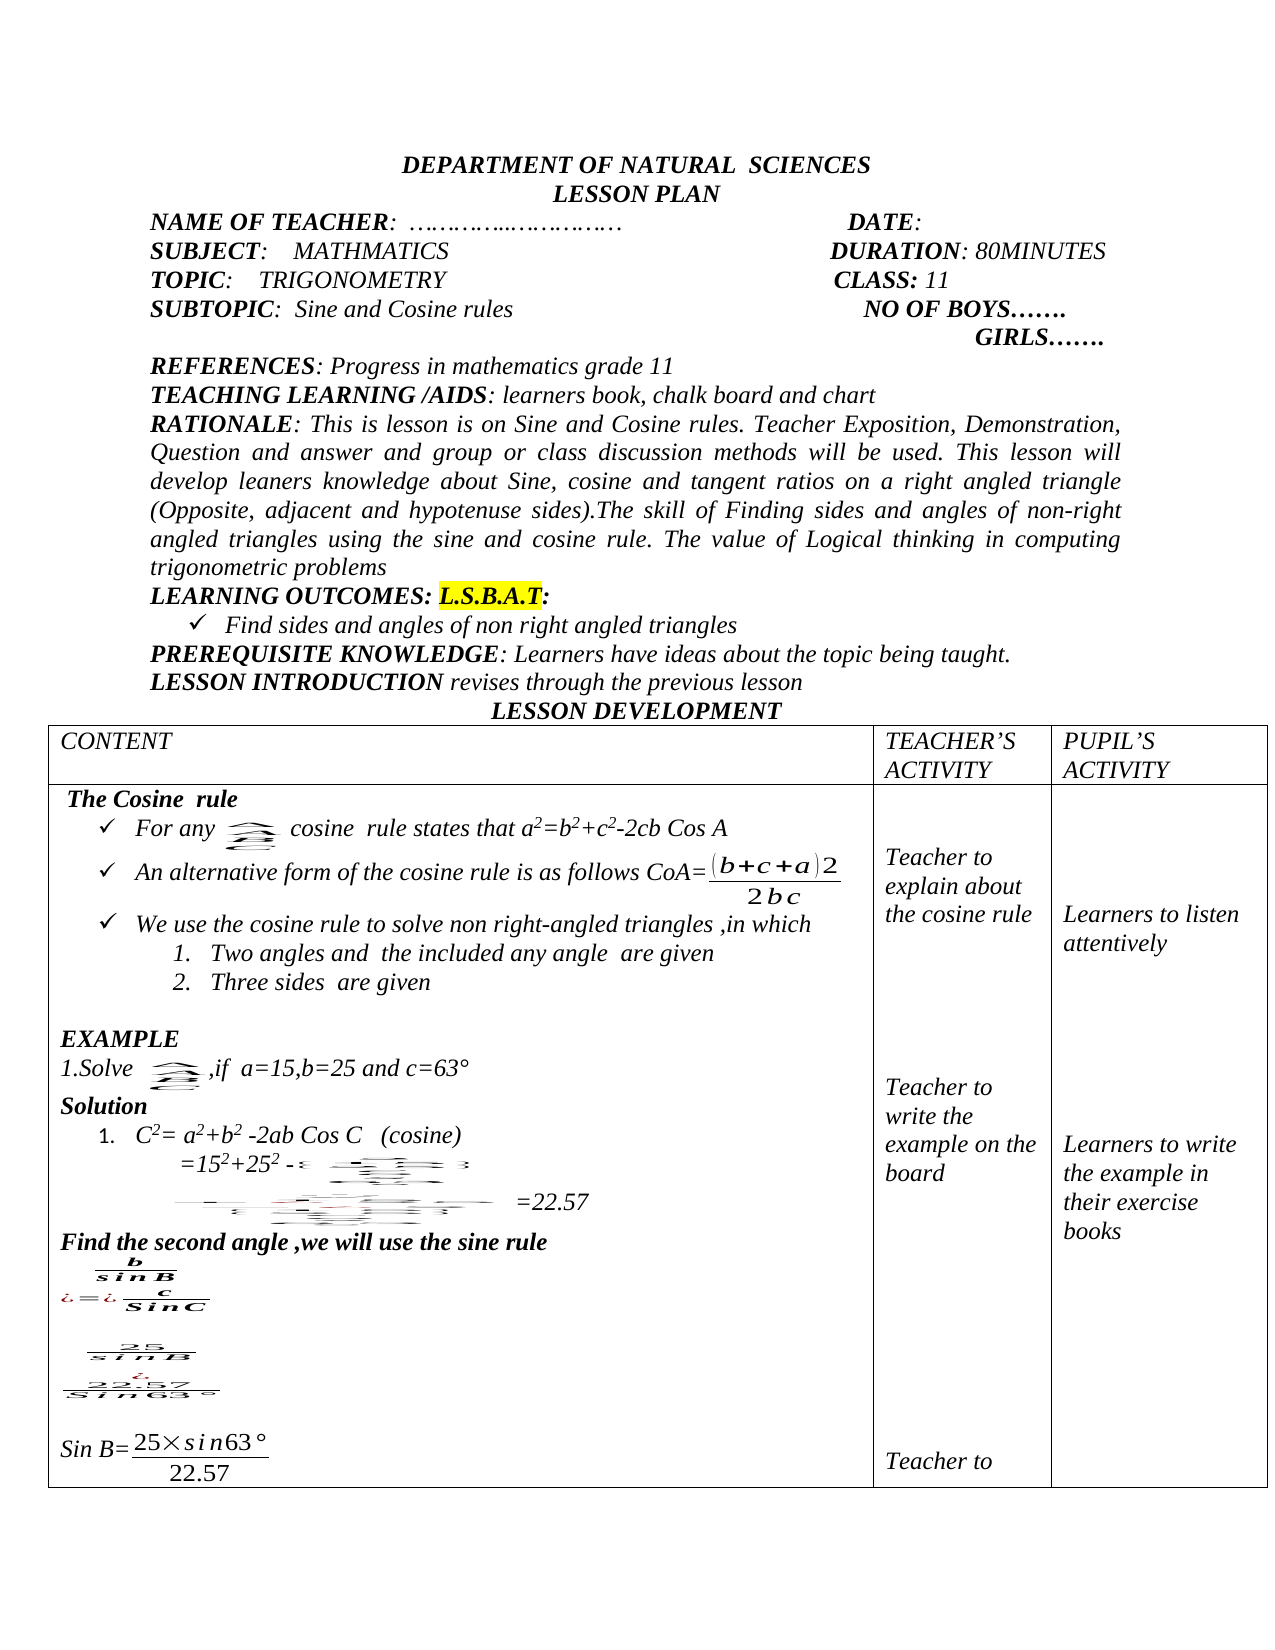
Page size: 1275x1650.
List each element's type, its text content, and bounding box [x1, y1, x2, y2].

table_cell Teacher to explain about the cosine rule Teacher to write the example on the board Teacher to [874, 785, 1051, 1487]
table_cell Learners to listen attentively Learners to write the example in their exercise books [1052, 785, 1267, 1487]
text PREREQUISITE KNOWLEDGE: Learners have ideas about the topic being taught. [150, 639, 1125, 667]
text GIRLS……. [150, 322, 1125, 351]
text RATIONALE: This is lesson is on Sine and Cosine rules. Teacher Exposition, Demonstration, Question and answer and group or class discussion methods will be used. This lesson will develop leaners knowledge about Sine, cosine and tangent ratios on a right angled triangle (Opposite, adjacent and hypotenuse sides).The skill of Finding sides and angles of non-right angled triangles using the sine and cosine rule. The value of Logical thinking in computing trigonometric problems [150, 409, 1125, 581]
text SUBTOPIC: Sine and Cosine rules NO OF BOYS……. [150, 294, 1125, 322]
text REFERENCES: Progress in mathematics grade 11 [150, 351, 1125, 380]
text LEARNING OUTCOMES: L.S.B.A.T: [150, 581, 1125, 610]
table_header CONTENT [49, 726, 873, 783]
list Find sides and angles of non right angled triangles [187, 610, 1125, 639]
table_header TEACHER’S ACTIVITY [874, 726, 1051, 783]
text LESSON DEVELOPMENT [150, 696, 1125, 725]
text TOPIC: TRIGONOMETRY CLASS: 11 [150, 265, 1125, 294]
text DEPARTMENT OF NATURAL SCIENCES [150, 150, 1125, 179]
text TEACHING LEARNING /AIDS: learners book, chalk board and chart [150, 380, 1125, 409]
text NAME OF TEACHER: …………..…………… DATE: [150, 207, 1125, 236]
table_header PUPIL’S ACTIVITY [1052, 726, 1267, 783]
text LESSON INTRODUCTION revises through the previous lesson [150, 667, 1125, 696]
table_cell The Cosine rule For any cosine rule states that a2=b2+c2-2cb Cos A An alternative form of the cosine rule is as follows CoA= We use the cosine rule to solve non right-angled triangles ,in which Two angles and the included any angle are given Three sides are given EXAMPLE 1.Solve ,if a=15,b=25 and c=63° Solution C2= a2+b2 -2ab Cos C (cosine) =152+252 - =22.57 Find the second angle ,we will use the sine rule Sin B= Sin-1 = A=180° - (63° + 80.7°)=36.3° EXAMPLE 2.Solve ,if a=13,b=11 and c=16 Cos C= -1 Sin B= B= sin-1= AREA OF TRIANGLE Example Area of For any the area states that the area of EXAMPLE Find the area of if a =7.5cm,b=11cm and c=100° Solution Area = 2 [49, 785, 873, 1487]
text SUBJECT: MATHMATICS DURATION: 80MINUTES [150, 236, 1125, 265]
text LESSON PLAN [150, 179, 1125, 207]
